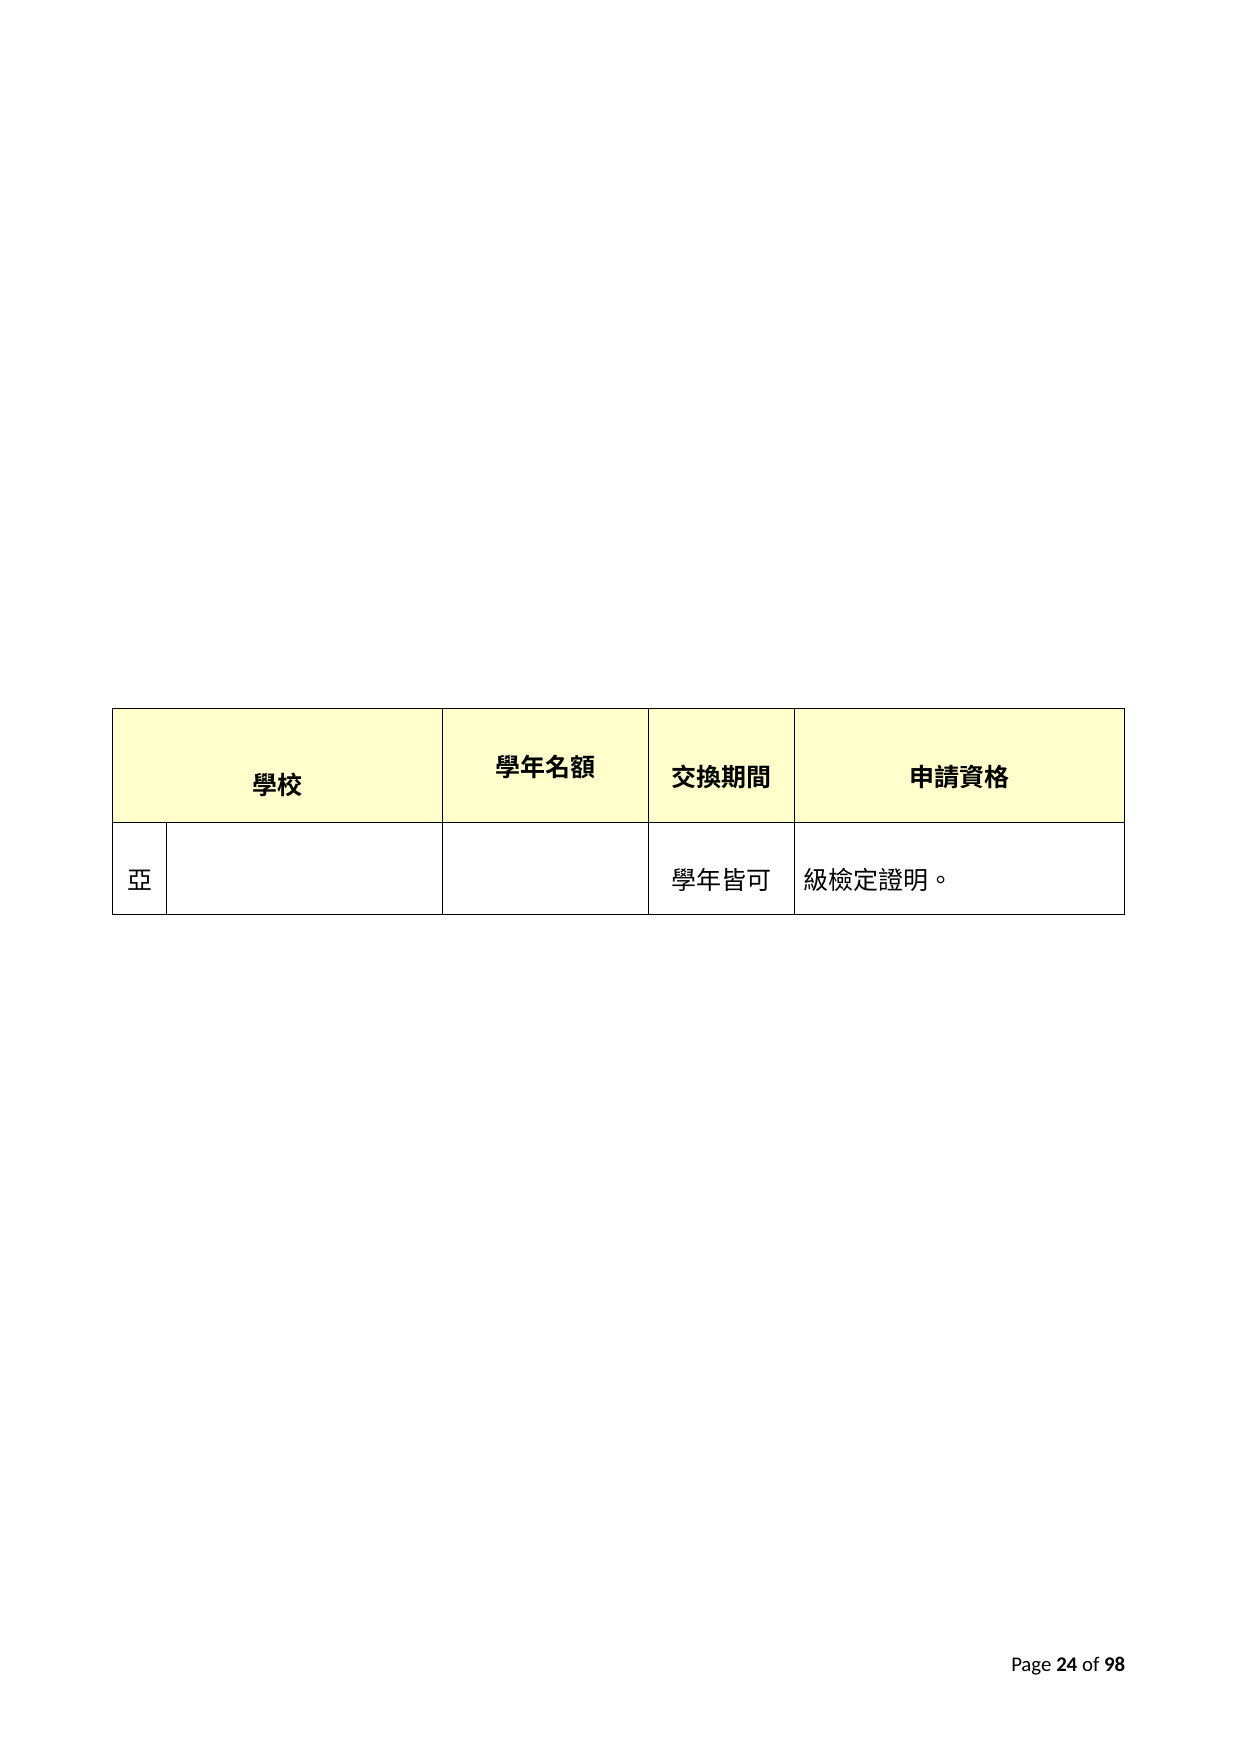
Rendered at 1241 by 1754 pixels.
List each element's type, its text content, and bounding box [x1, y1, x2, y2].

table_header 學年名額 [443, 709, 648, 822]
table_cell [443, 823, 648, 913]
table_header 交換期間 [649, 709, 794, 822]
table_cell 亞 [113, 823, 166, 913]
table_header 學校 [113, 709, 442, 822]
table_cell 學年皆可 [649, 823, 794, 913]
table_cell 級檢定證明。 [795, 823, 1124, 913]
table_cell [167, 823, 442, 913]
table_header 申請資格 [795, 709, 1124, 822]
